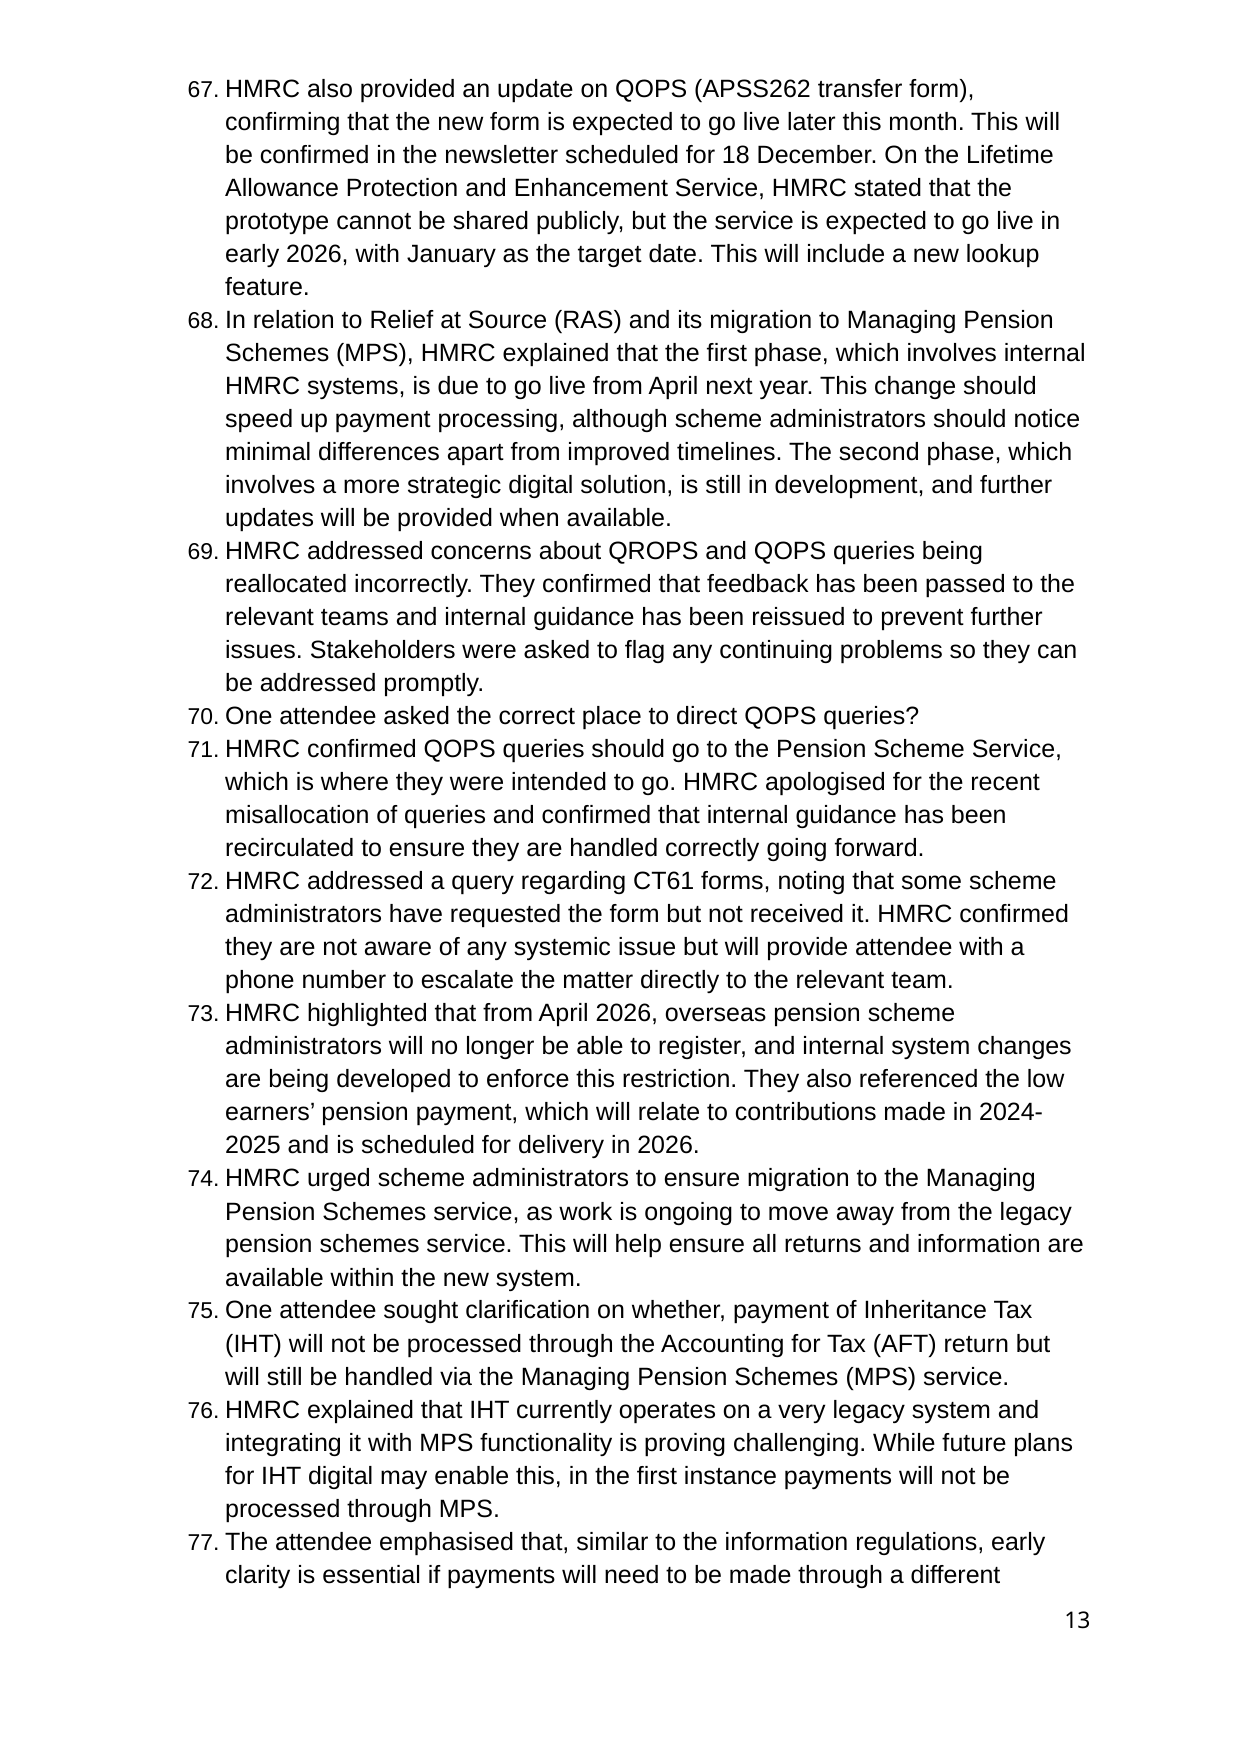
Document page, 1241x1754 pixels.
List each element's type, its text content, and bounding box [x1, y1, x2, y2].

list HMRC highlighted that from April 2026, overseas pension scheme administrators will no longer be able to register, and internal system changes are being developed to enforce this restriction. They also referenced the low earners’ pension payment, which will relate to contributions made in 2024-2025 and is scheduled for delivery in 2026. [187, 998, 1090, 1159]
list HMRC also provided an update on QOPS (APSS262 transfer form), confirming that the new form is expected to go live later this month. This will be confirmed in the newsletter scheduled for 18 December. On the Lifetime Allowance Protection and Enhancement Service, HMRC stated that the prototype cannot be shared publicly, but the service is expected to go live in early 2026, with January as the target date. This will include a new lookup feature. [187, 74, 1090, 301]
list HMRC addressed concerns about QROPS and QOPS queries being reallocated incorrectly. They confirmed that feedback has been passed to the relevant teams and internal guidance has been reissued to prevent further issues. Stakeholders were asked to flag any continuing problems so they can be addressed promptly. [187, 536, 1090, 697]
list HMRC confirmed QOPS queries should go to the Pension Scheme Service, which is where they were intended to go. HMRC apologised for the recent misallocation of queries and confirmed that internal guidance has been recirculated to ensure they are handled correctly going forward. [187, 734, 1090, 862]
list HMRC explained that IHT currently operates on a very legacy system and integrating it with MPS functionality is proving challenging. While future plans for IHT digital may enable this, in the first instance payments will not be processed through MPS. [187, 1394, 1090, 1522]
list HMRC urged scheme administrators to ensure migration to the Managing Pension Schemes service, as work is ongoing to move away from the legacy pension schemes service. This will help ensure all returns and information are available within the new system. [187, 1163, 1090, 1291]
list The attendee emphasised that, similar to the information regulations, early clarity is essential if payments will need to be made through a different [187, 1527, 1090, 1588]
list One attendee asked the correct place to direct QOPS queries? [187, 701, 1090, 730]
list In relation to Relief at Source (RAS) and its migration to Managing Pension Schemes (MPS), HMRC explained that the first phase, which involves internal HMRC systems, is due to go live from April next year. This change should speed up payment processing, although scheme administrators should notice minimal differences apart from improved timelines. The second phase, which involves a more strategic digital solution, is still in development, and further updates will be provided when available. [187, 305, 1090, 532]
list One attendee sought clarification on whether, payment of Inheritance Tax (IHT) will not be processed through the Accounting for Tax (AFT) return but will still be handled via the Managing Pension Schemes (MPS) service. [187, 1296, 1090, 1390]
list HMRC addressed a query regarding CT61 forms, noting that some scheme administrators have requested the form but not received it. HMRC confirmed they are not aware of any systemic issue but will provide attendee with a phone number to escalate the matter directly to the relevant team. [187, 866, 1090, 994]
